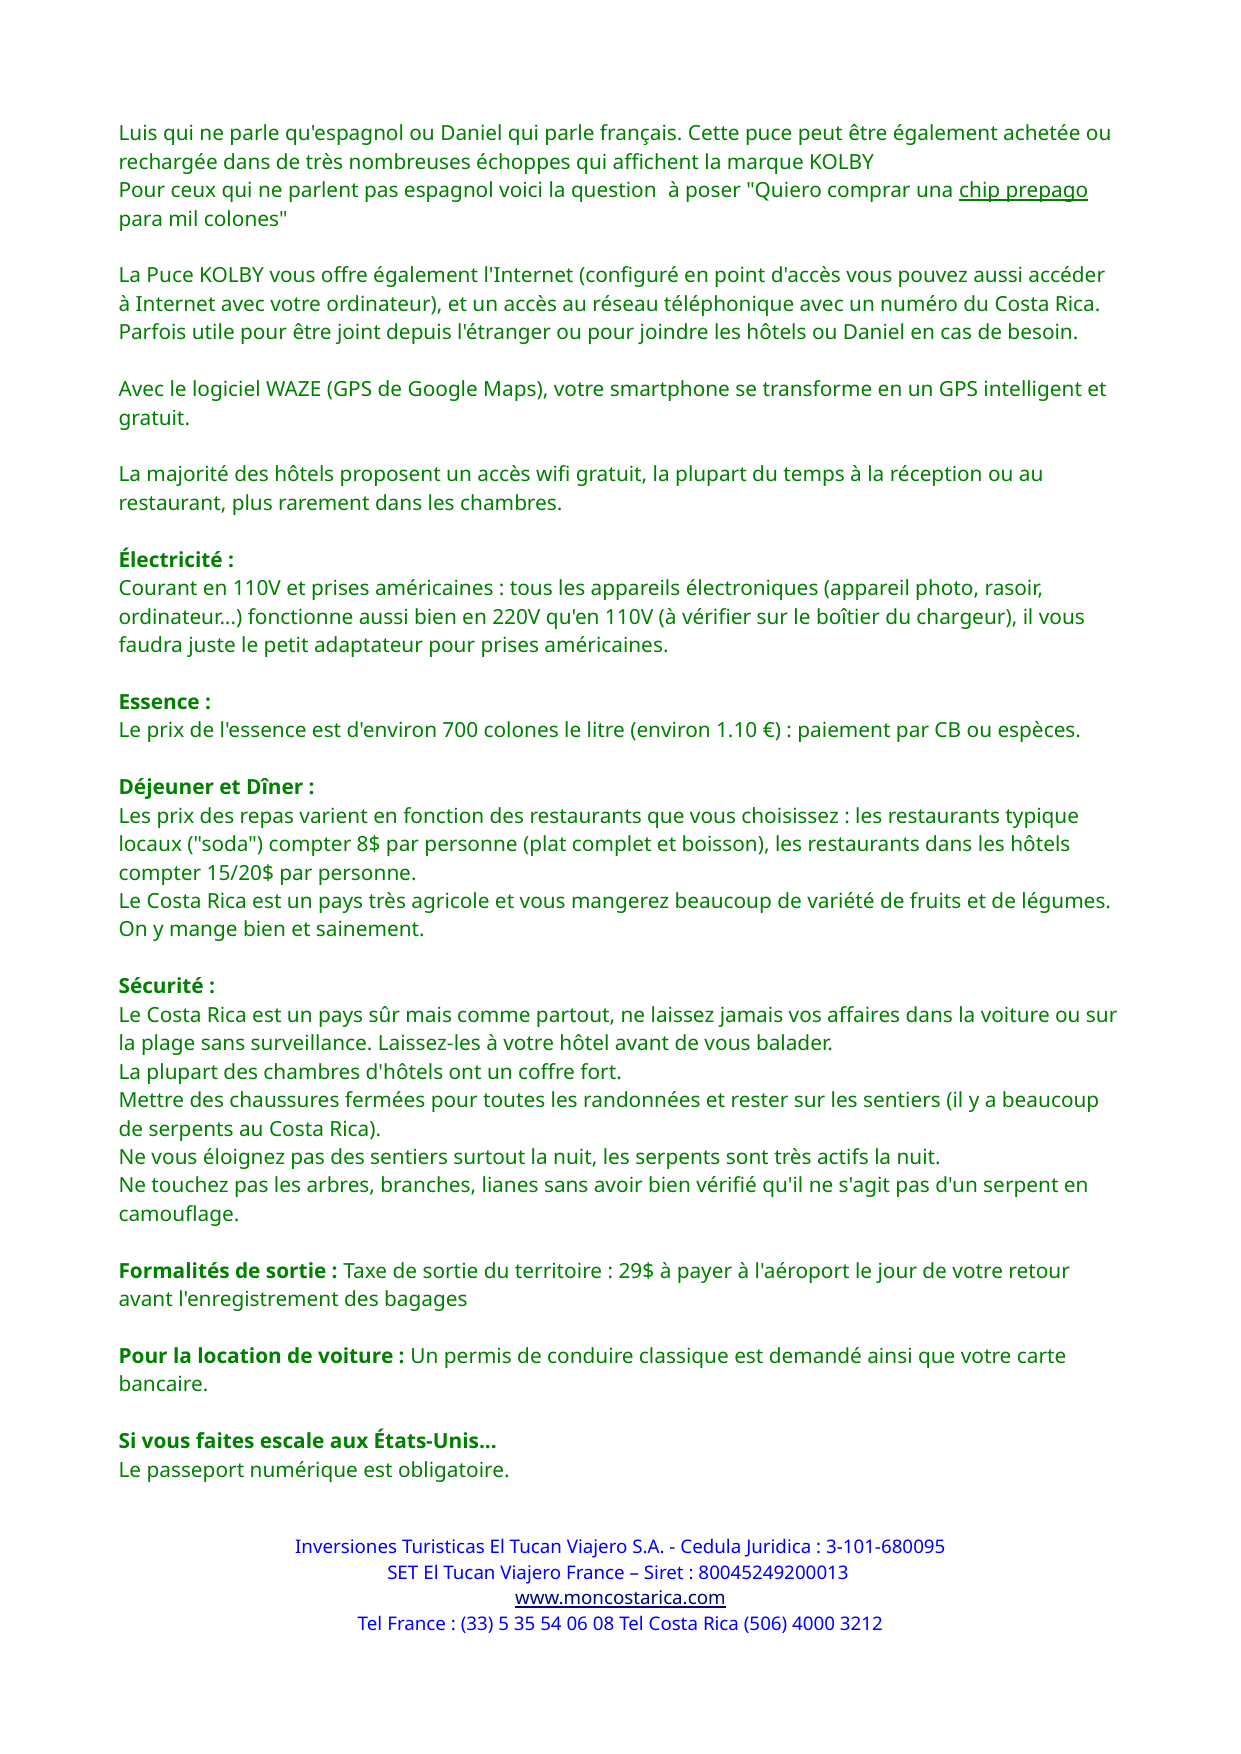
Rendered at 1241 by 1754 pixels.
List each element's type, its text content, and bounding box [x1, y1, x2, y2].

text Luis qui ne parle qu'espagnol ou Daniel qui parle français. Cette puce peut être également achetée ou rechargée dans de très nombreuses échoppes qui affichent la marque KOLBY [118, 118, 1122, 175]
text Formalités de sortie : Taxe de sortie du territoire : 29$ à payer à l'aéroport le jour de votre retour avant l'enregistrement des bagages [118, 1227, 1122, 1313]
text Pour ceux qui ne parlent pas espagnol voici la question à poser "Quiero comprar una chip prepago para mil colones" [118, 175, 1122, 232]
text Si vous faites escale aux États-Unis... [118, 1398, 1122, 1455]
text Pour la location de voiture : Un permis de conduire classique est demandé ainsi que votre carte bancaire. [118, 1341, 1122, 1398]
text Essence : Le prix de l'essence est d'environ 700 colones le litre (environ 1.10 €) : paiement par CB ou espèces. [118, 659, 1122, 772]
text Le passeport numérique est obligatoire. [118, 1455, 1122, 1483]
text Le Costa Rica est un pays sûr mais comme partout, ne laissez jamais vos affaires dans la voiture ou sur la plage sans surveillance. Laissez-les à votre hôtel avant de vous balader. [118, 1000, 1122, 1057]
text Déjeuner et Dîner : Les prix des repas varient en fonction des restaurants que vous choisissez : les restaurants typique locaux ("soda") compter 8$ par personne (plat complet et boisson), les restaurants dans les hôtels compter 15/20$ par personne. Le Costa Rica est un pays très agricole et vous mangerez beaucoup de variété de fruits et de légumes. On y mange bien et sainement. [118, 772, 1122, 943]
text Ne vous éloignez pas des sentiers surtout la nuit, les serpents sont très actifs la nuit. [118, 1142, 1122, 1171]
text Sécurité : [118, 971, 1122, 1000]
text Électricité : Courant en 110V et prises américaines : tous les appareils électroniques (appareil photo, rasoir, ordinateur...) fonctionne aussi bien en 220V qu'en 110V (à vérifier sur le boîtier du chargeur), il vous faudra juste le petit adaptateur pour prises américaines. [118, 545, 1122, 659]
text Ne touchez pas les arbres, branches, lianes sans avoir bien vérifié qu'il ne s'agit pas d'un serpent en camouflage. [118, 1171, 1122, 1227]
text La Puce KOLBY vous offre également l'Internet (configuré en point d'accès vous pouvez aussi accéder à Internet avec votre ordinateur), et un accès au réseau téléphonique avec un numéro du Costa Rica. Parfois utile pour être joint depuis l'étranger ou pour joindre les hôtels ou Daniel en cas de besoin. Avec le logiciel WAZE (GPS de Google Maps), votre smartphone se transforme en un GPS intelligent et gratuit. La majorité des hôtels proposent un accès wifi gratuit, la plupart du temps à la réception ou au restaurant, plus rarement dans les chambres. [118, 261, 1122, 516]
text Mettre des chaussures fermées pour toutes les randonnées et rester sur les sentiers (il y a beaucoup de serpents au Costa Rica). [118, 1085, 1122, 1142]
text La plupart des chambres d'hôtels ont un coffre fort. [118, 1057, 1122, 1085]
